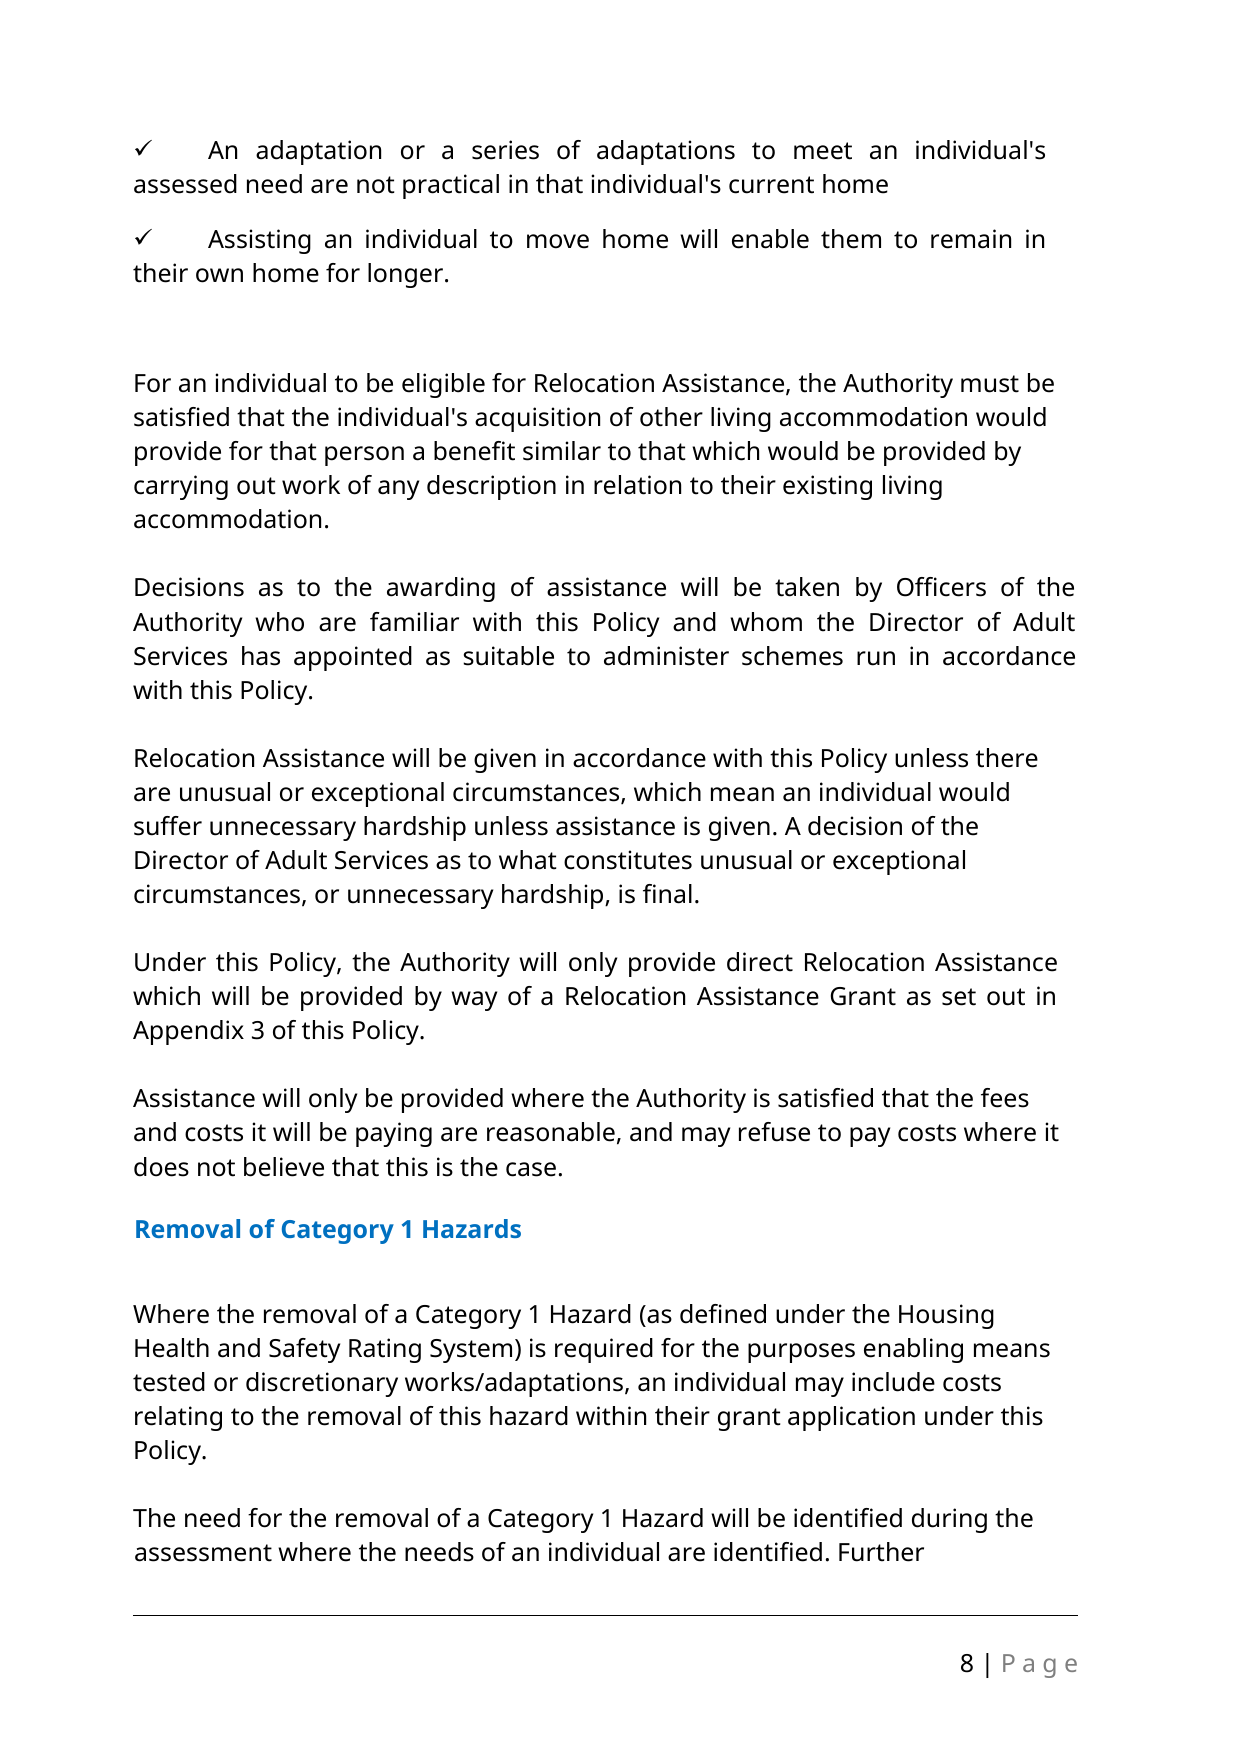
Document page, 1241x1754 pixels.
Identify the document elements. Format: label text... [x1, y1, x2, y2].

list Assisting an individual to move home will enable them to remain in their own home for longer. [133, 222, 1048, 290]
text For an individual to be eligible for Relocation Assistance, the Authority must be satisfied that the individual's acquisition of other living accommodation would provide for that person a benefit similar to that which would be provided by carrying out work of any description in relation to their existing living accommodation. [133, 366, 1068, 536]
list An adaptation or a series of adaptations to meet an individual's assessed need are not practical in that individual's current home [133, 133, 1048, 201]
text Under this Policy, the Authority will only provide direct Relocation Assistance which will be provided by way of a Relocation Assistance Grant as set out in Appendix 3 of this Policy. [133, 945, 1059, 1047]
text Relocation Assistance will be given in accordance with this Policy unless there are unusual or exceptional circumstances, which mean an individual would suffer unnecessary hardship unless assistance is given. A decision of the Director of Adult Services as to what constitutes unusual or exceptional circumstances, or unnecessary hardship, is final. [133, 740, 1070, 911]
text The need for the removal of a Category 1 Hazard will be identified during the assessment where the needs of an individual are identified. Further [133, 1501, 1071, 1569]
subtitle Removal of Category 1 Hazards [134, 1211, 1078, 1245]
text Decisions as to the awarding of assistance will be taken by Officers of the Authority who are familiar with this Policy and whom the Director of Adult Services has appointed as suitable to administer schemes run in accordance with this Policy. [133, 570, 1077, 706]
text Assistance will only be provided where the Authority is satisfied that the fees and costs it will be paying are reasonable, and may refuse to pay costs where it does not believe that this is the case. [133, 1081, 1070, 1183]
text Where the removal of a Category 1 Hazard (as defined under the Housing Health and Safety Rating System) is required for the purposes enabling means tested or discretionary works/adaptations, an individual may include costs relating to the removal of this hazard within their grant application under this Policy. [133, 1297, 1056, 1467]
